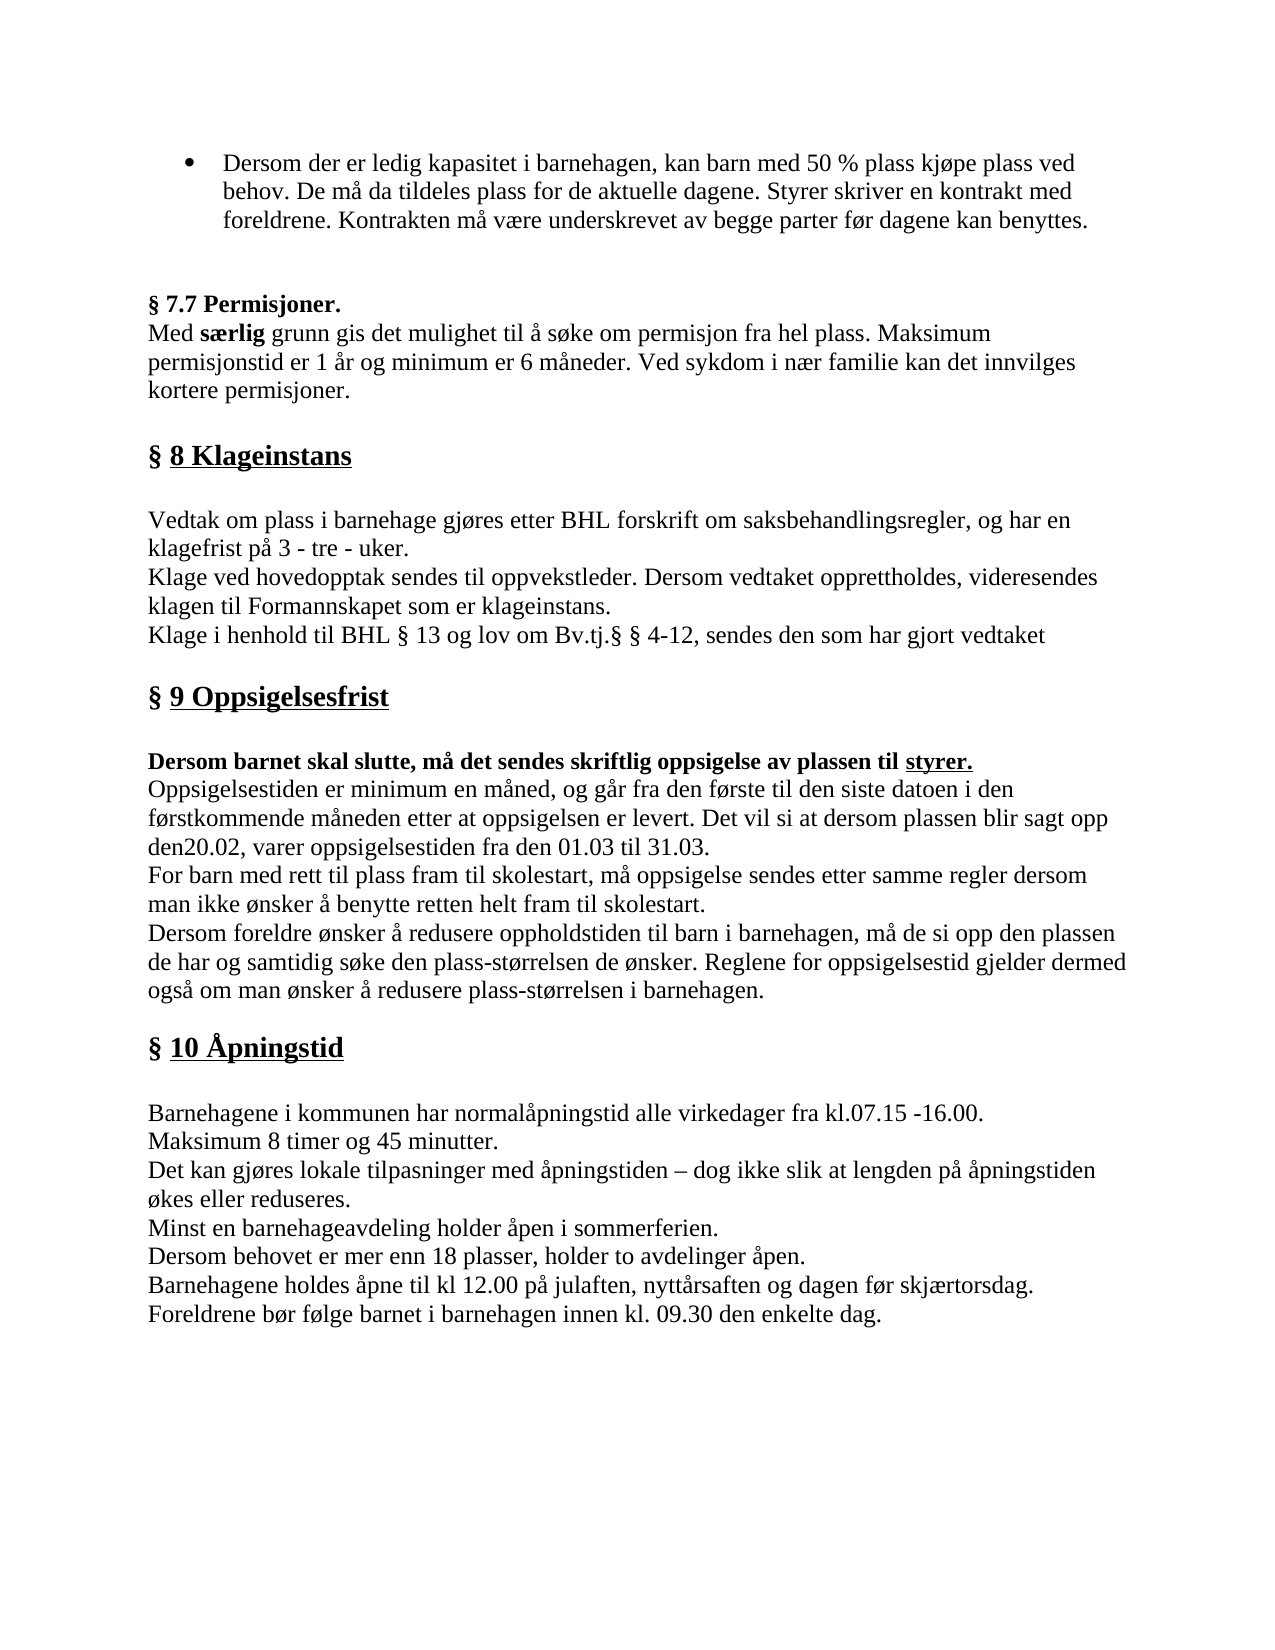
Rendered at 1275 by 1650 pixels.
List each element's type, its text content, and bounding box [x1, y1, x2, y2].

text § 8 Klageinstans [148, 438, 1127, 471]
text Minst en barnehageavdeling holder åpen i sommerferien. [148, 1213, 1127, 1241]
text Dersom barnet skal slutte, må det sendes skriftlig oppsigelse av plassen til styrer. [148, 747, 1127, 774]
text Med særlig grunn gis det mulighet til å søke om permisjon fra hel plass. Maksimum permisjonstid er 1 år og minimum er 6 måneder. Ved sykdom i nær familie kan det innvilges kortere permisjoner. [148, 318, 1127, 404]
text For barn med rett til plass fram til skolestart, må oppsigelse sendes etter samme regler dersom man ikke ønsker å benytte retten helt fram til skolestart. [148, 861, 1127, 918]
text Dersom behovet er mer enn 18 plasser, holder to avdelinger åpen. [148, 1241, 1127, 1270]
text Det kan gjøres lokale tilpasninger med åpningstiden – dog ikke slik at lengden på åpningstiden økes eller reduseres. [148, 1155, 1127, 1213]
text Barnehagene holdes åpne til kl 12.00 på julaften, nyttårsaften og dagen før skjærtorsdag. [148, 1270, 1127, 1299]
list Dersom der er ledig kapasitet i barnehagen, kan barn med 50 % plass kjøpe plass ved behov. De må da tildeles plass for de aktuelle dagene. Styrer skriver en kontrakt med foreldrene. Kontrakten må være underskrevet av begge parter før dagene kan benyttes. [185, 148, 1127, 234]
text Klage i henhold til BHL § 13 og lov om Bv.tj.§ § 4-12, sendes den som har gjort vedtaket [148, 620, 1127, 648]
text § 10 Åpningstid [148, 1031, 1127, 1064]
text § 7.7 Permisjoner. [148, 289, 1127, 318]
text Vedtak om plass i barnehage gjøres etter BHL forskrift om saksbehandlingsregler, og har en klagefrist på 3 - tre - uker. [148, 505, 1127, 562]
text Oppsigelsestiden er minimum en måned, og går fra den første til den siste datoen i den førstkommende måneden etter at oppsigelsen er levert. Det vil si at dersom plassen blir sagt opp den20.02, varer oppsigelsestiden fra den 01.03 til 31.03. [148, 774, 1127, 861]
text Klage ved hovedopptak sendes til oppvekstleder. Dersom vedtaket opprettholdes, videresendes klagen til Formannskapet som er klageinstans. [148, 562, 1127, 620]
text Dersom foreldre ønsker å redusere oppholdstiden til barn i barnehagen, må de si opp den plassen de har og samtidig søke den plass-størrelsen de ønsker. Reglene for oppsigelsestid gjelder dermed også om man ønsker å redusere plass-størrelsen i barnehagen. [148, 918, 1127, 1004]
text § 9 Oppsigelsesfrist [148, 679, 1127, 713]
text Barnehagene i kommunen har normalåpningstid alle virkedager fra kl.07.15 -16.00. [148, 1098, 1127, 1126]
text Maksimum 8 timer og 45 minutter. [148, 1126, 1127, 1155]
text Foreldrene bør følge barnet i barnehagen innen kl. 09.30 den enkelte dag. [148, 1299, 1127, 1328]
